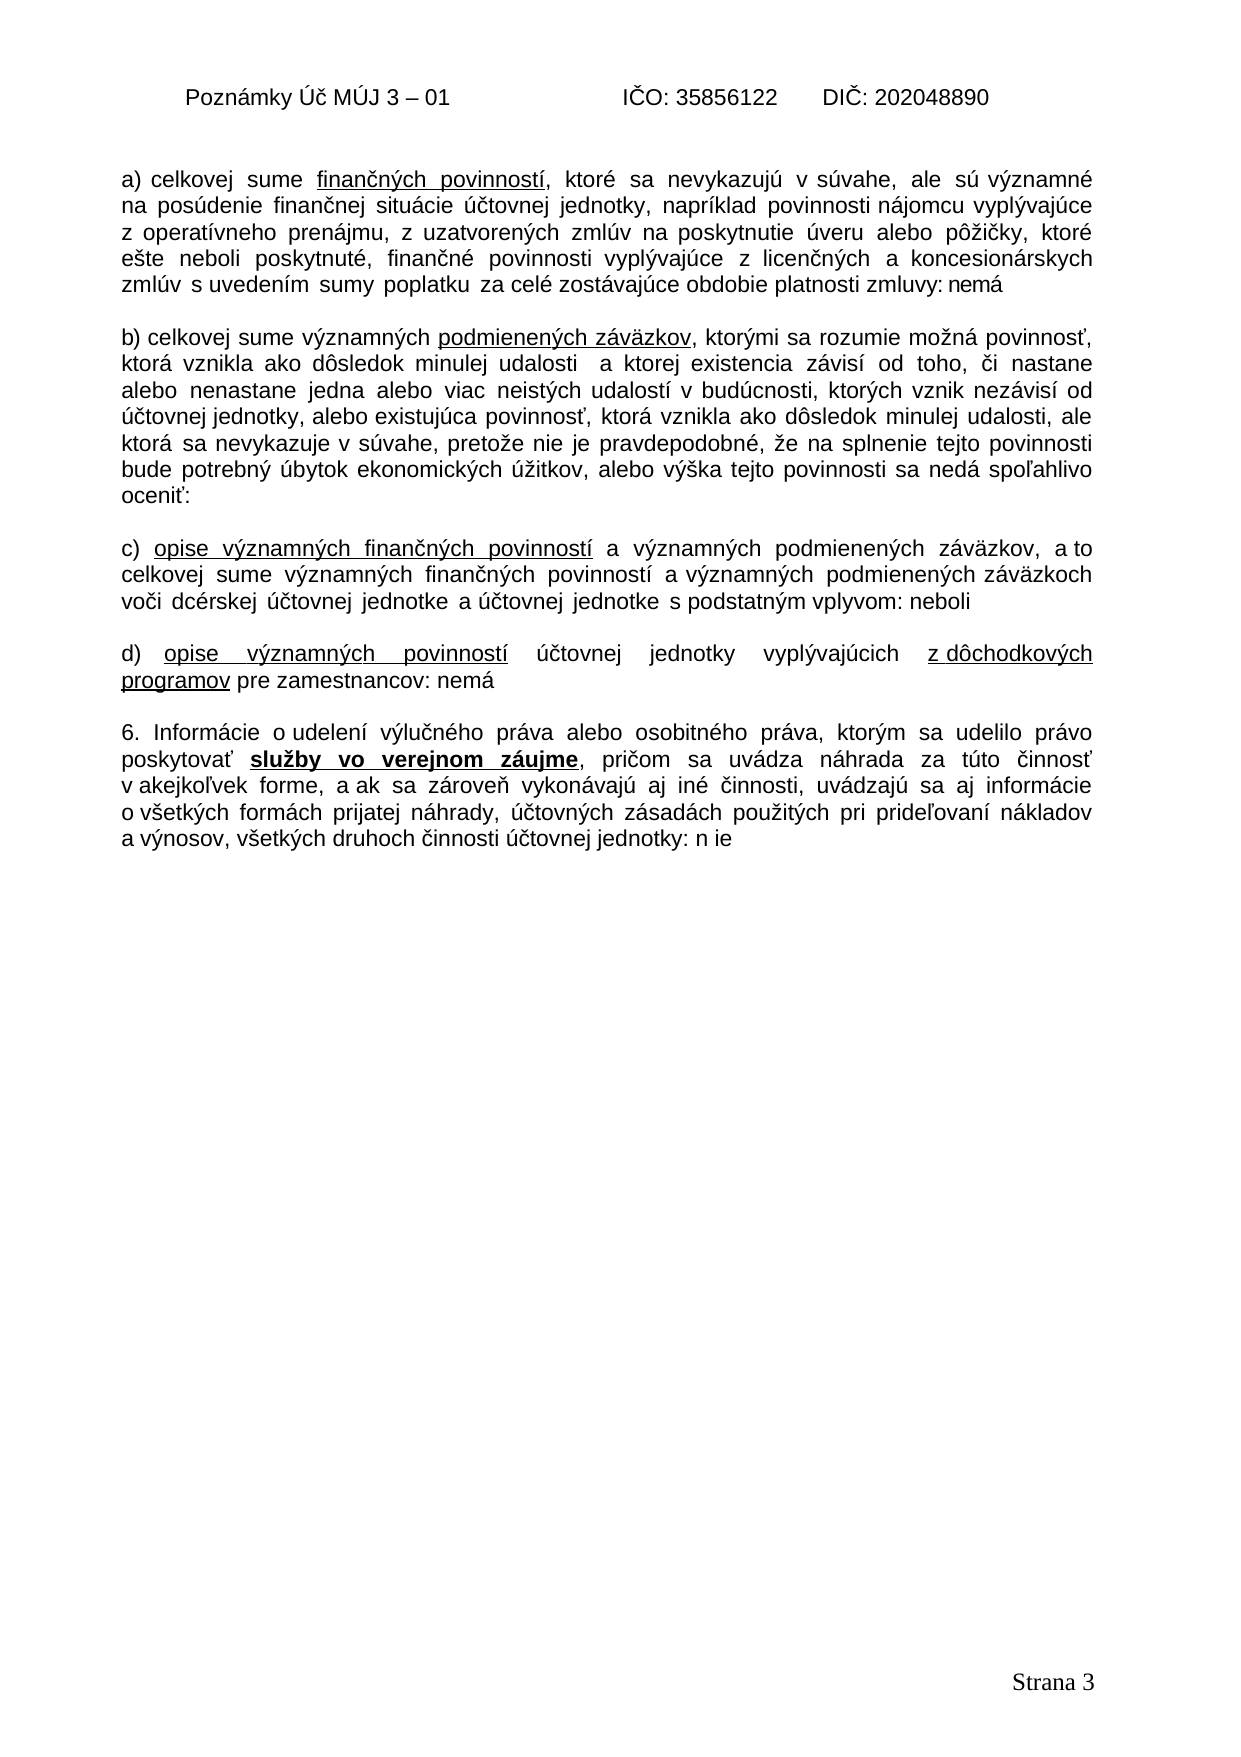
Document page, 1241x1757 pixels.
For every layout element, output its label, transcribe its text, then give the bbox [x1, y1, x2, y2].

text a) celkovej sume finančných povinností, ktoré sa nevykazujú v súvahe, ale sú významné na posúdenie finančnej situácie účtovnej jednotky, napríklad povinnosti nájomcu vyplývajúce z operatívneho prenájmu, z uzatvorených zmlúv na poskytnutie úveru alebo pôžičky, ktoré ešte neboli poskytnuté, finančné povinnosti vyplývajúce z licenčných a koncesionárskych zmlúv s uvedením sumy poplatku za celé zostávajúce obdobie platnosti zmluvy: nemá [121, 166, 1093, 298]
text b) celkovej sume významných podmienených záväzkov, ktorými sa rozumie možná povinnosť, ktorá vznikla ako dôsledok minulej udalosti a ktorej existencia závisí od toho, či nastane alebo nenastane jedna alebo viac neistých udalostí v budúcnosti, ktorých vznik nezávisí od účtovnej jednotky, alebo existujúca povinnosť, ktorá vznikla ako dôsledok minulej udalosti, ale ktorá sa nevykazuje v súvahe, pretože nie je pravdepodobné, že na splnenie tejto povinnosti bude potrebný úbytok ekonomických úžitkov, alebo výška tejto povinnosti sa nedá spoľahlivo oceniť: [121, 324, 1093, 508]
text d) opise významných povinností účtovnej jednotky vyplývajúcich z dôchodkových programov pre zamestnancov: nemá [121, 640, 1093, 693]
text 6. Informácie o udelení výlučného práva alebo osobitného práva, ktorým sa udelilo právo poskytovať služby vo verejnom záujme, pričom sa uvádza náhrada za túto činnosť v akejkoľvek forme, a ak sa zároveň vykonávajú aj iné činnosti, uvádzajú sa aj informácie o všetkých formách prijatej náhrady, účtovných zásadách použitých pri prideľovaní nákladov a výnosov, všetkých druhoch činnosti účtovnej jednotky: n ie [121, 719, 1093, 851]
text c) opise významných finančných povinností a významných podmienených záväzkov, a to celkovej sume významných finančných povinností a významných podmienených záväzkoch voči dcérskej účtovnej jednotke a účtovnej jednotke s podstatným vplyvom: neboli [121, 535, 1093, 614]
